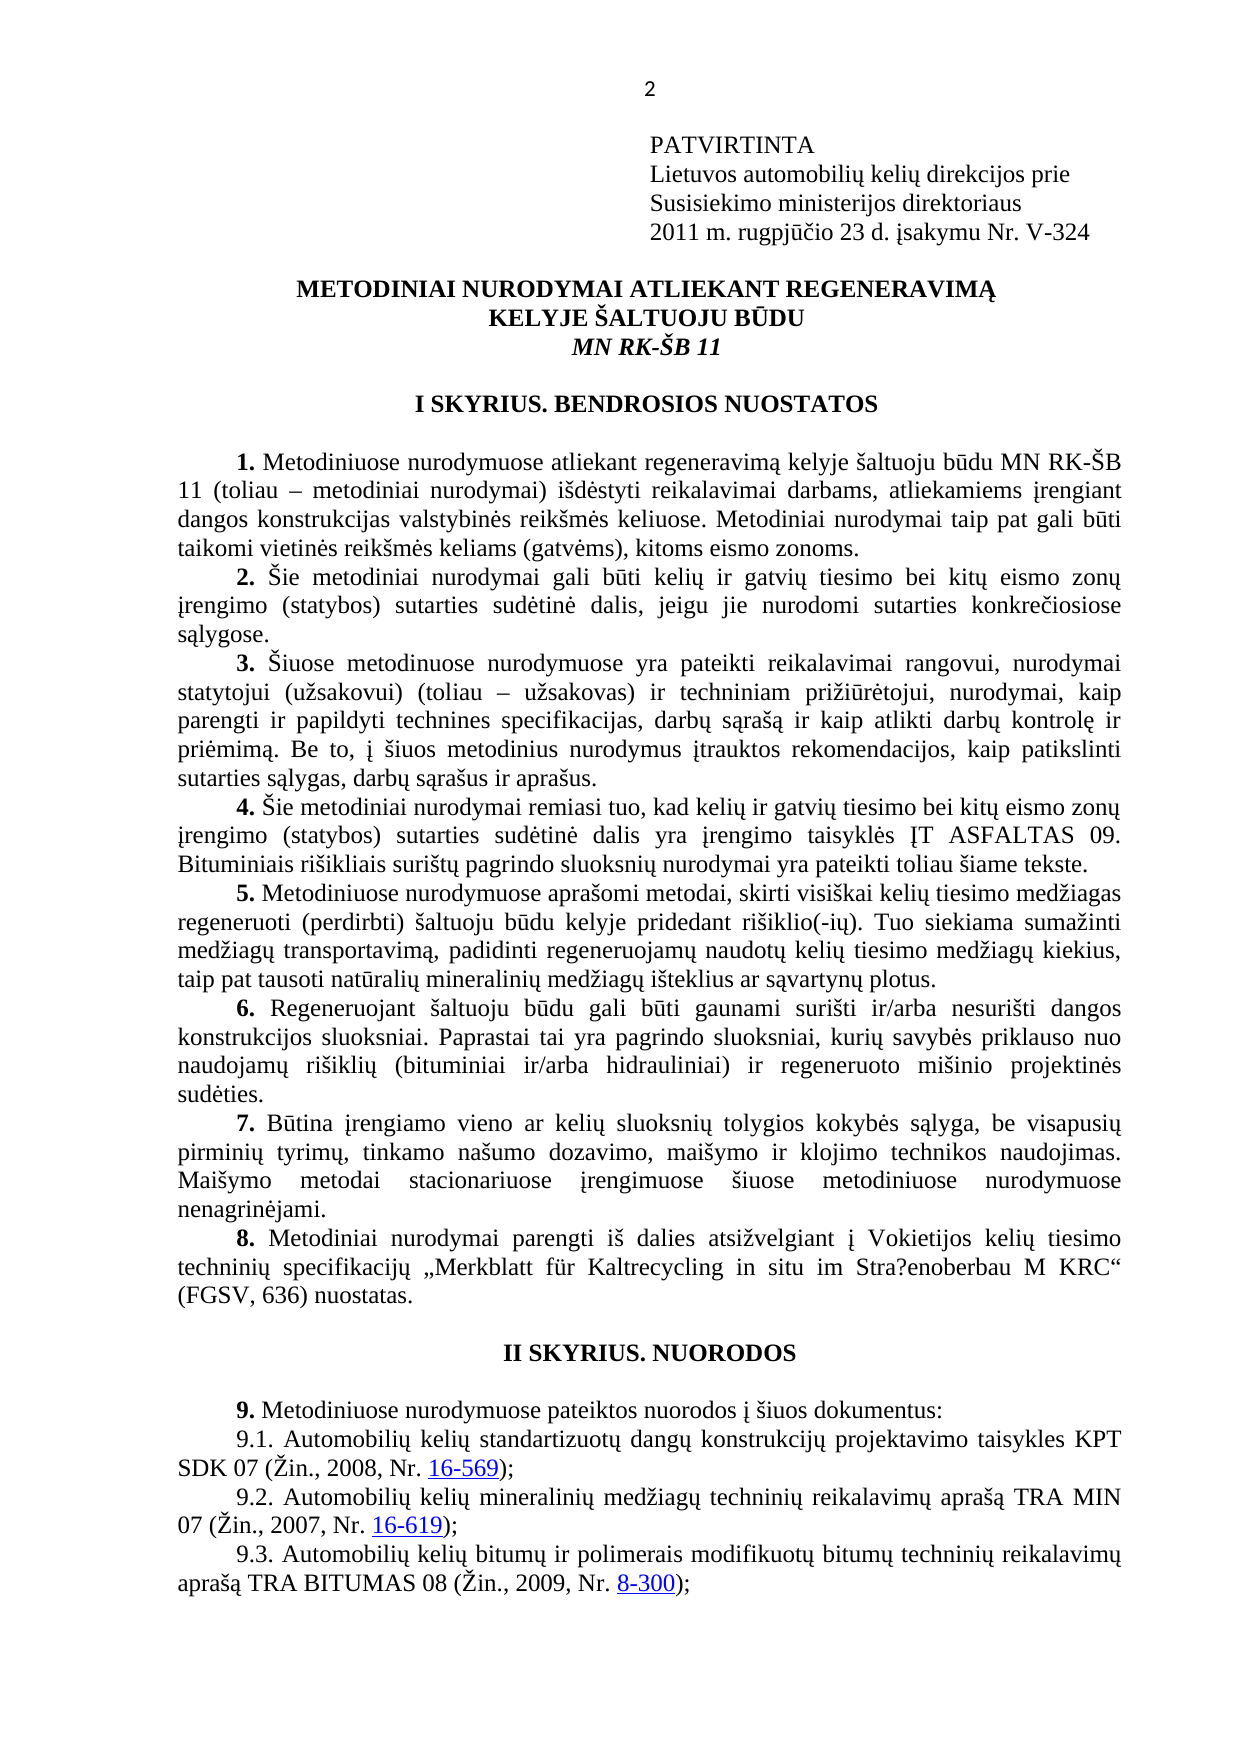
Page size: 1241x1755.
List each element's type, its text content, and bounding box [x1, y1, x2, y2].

text I SKYRIUS. BENDROSIOS NUOSTATOS [177, 389, 1122, 418]
text 6. Regeneruojant šaltuoju būdu gali būti gaunami surišti ir/arba nesurišti dangos konstrukcijos sluoksniai. Paprastai tai yra pagrindo sluoksniai, kurių savybės priklauso nuo naudojamų rišiklių (bituminiai ir/arba hidrauliniai) ir regeneruoto mišinio projektinės sudėties. [177, 993, 1122, 1108]
text 7. Būtina įrengiamo vieno ar kelių sluoksnių tolygios kokybės sąlyga, be visapusių pirminių tyrimų, tinkamo našumo dozavimo, maišymo ir klojimo technikos naudojimas. Maišymo metodai stacionariuose įrengimuose šiuose metodiniuose nurodymuose nenagrinėjami. [177, 1108, 1122, 1223]
text PATVIRTINTA [649, 131, 1122, 159]
text 4. Šie metodiniai nurodymai remiasi tuo, kad kelių ir gatvių tiesimo bei kitų eismo zonų įrengimo (statybos) sutarties sudėtinė dalis yra įrengimo taisyklės ĮT ASFALTAS 09. Bituminiais rišikliais surištų pagrindo sluoksnių nurodymai yra pateikti toliau šiame tekste. [177, 792, 1122, 878]
text 1. Metodiniuose nurodymuose atliekant regeneravimą kelyje šaltuoju būdu MN RK-ŠB 11 (toliau – metodiniai nurodymai) išdėstyti reikalavimai darbams, atliekamiems įrengiant dangos konstrukcijas valstybinės reikšmės keliuose. Metodiniai nurodymai taip pat gali būti taikomi vietinės reikšmės keliams (gatvėms), kitoms eismo zonoms. [177, 447, 1122, 562]
text 5. Metodiniuose nurodymuose aprašomi metodai, skirti visiškai kelių tiesimo medžiagas regeneruoti (perdirbti) šaltuoju būdu kelyje pridedant rišiklio(-ių). Tuo siekiama sumažinti medžiagų transportavimą, padidinti regeneruojamų naudotų kelių tiesimo medžiagų kiekius, taip pat tausoti natūralių mineralinių medžiagų išteklius ar sąvartynų plotus. [177, 878, 1122, 993]
text Susisiekimo ministerijos direktoriaus [649, 188, 1122, 217]
text 2011 m. rugpjūčio 23 d. įsakymu Nr. V-324 [649, 217, 1122, 246]
text 9.1. Automobilių kelių standartizuotų dangų konstrukcijų projektavimo taisykles KPT SDK 07 (Žin., 2008, Nr. 16-569); [177, 1424, 1122, 1482]
text II SKYRIUS. NUORODOS [177, 1338, 1122, 1367]
text 9. Metodiniuose nurodymuose pateiktos nuorodos į šiuos dokumentus: [177, 1396, 1122, 1424]
text 9.2. Automobilių kelių mineralinių medžiagų techninių reikalavimų aprašą TRA MIN 07 (Žin., 2007, Nr. 16-619); [177, 1482, 1122, 1539]
text 3. Šiuose metodinuose nurodymuose yra pateikti reikalavimai rangovui, nurodymai statytojui (užsakovui) (toliau – užsakovas) ir techniniam prižiūrėtojui, nurodymai, kaip parengti ir papildyti technines specifikacijas, darbų sąrašą ir kaip atlikti darbų kontrolę ir priėmimą. Be to, į šiuos metodinius nurodymus įtrauktos rekomendacijos, kaip patikslinti sutarties sąlygas, darbų sąrašus ir aprašus. [177, 648, 1122, 792]
text Lietuvos automobilių kelių direkcijos prie [649, 159, 1122, 188]
text 8. Metodiniai nurodymai parengti iš dalies atsižvelgiant į Vokietijos kelių tiesimo techninių specifikacijų „Merkblatt für Kaltrecycling in situ im Stra?enoberbau M KRC“ (FGSV, 636) nuostatas. [177, 1223, 1122, 1309]
text 2. Šie metodiniai nurodymai gali būti kelių ir gatvių tiesimo bei kitų eismo zonų įrengimo (statybos) sutarties sudėtinė dalis, jeigu jie nurodomi sutarties konkrečiosiose sąlygose. [177, 562, 1122, 648]
text 9.3. Automobilių kelių bitumų ir polimerais modifikuotų bitumų techninių reikalavimų aprašą TRA BITUMAS 08 (Žin., 2009, Nr. 8-300); [177, 1539, 1122, 1597]
text METODINIAI NURODYMAI ATLIEKANT REGENERAVIMĄ KELYJE ŠALTUOJU BŪDU MN RK-ŠB 11 [177, 274, 1122, 361]
